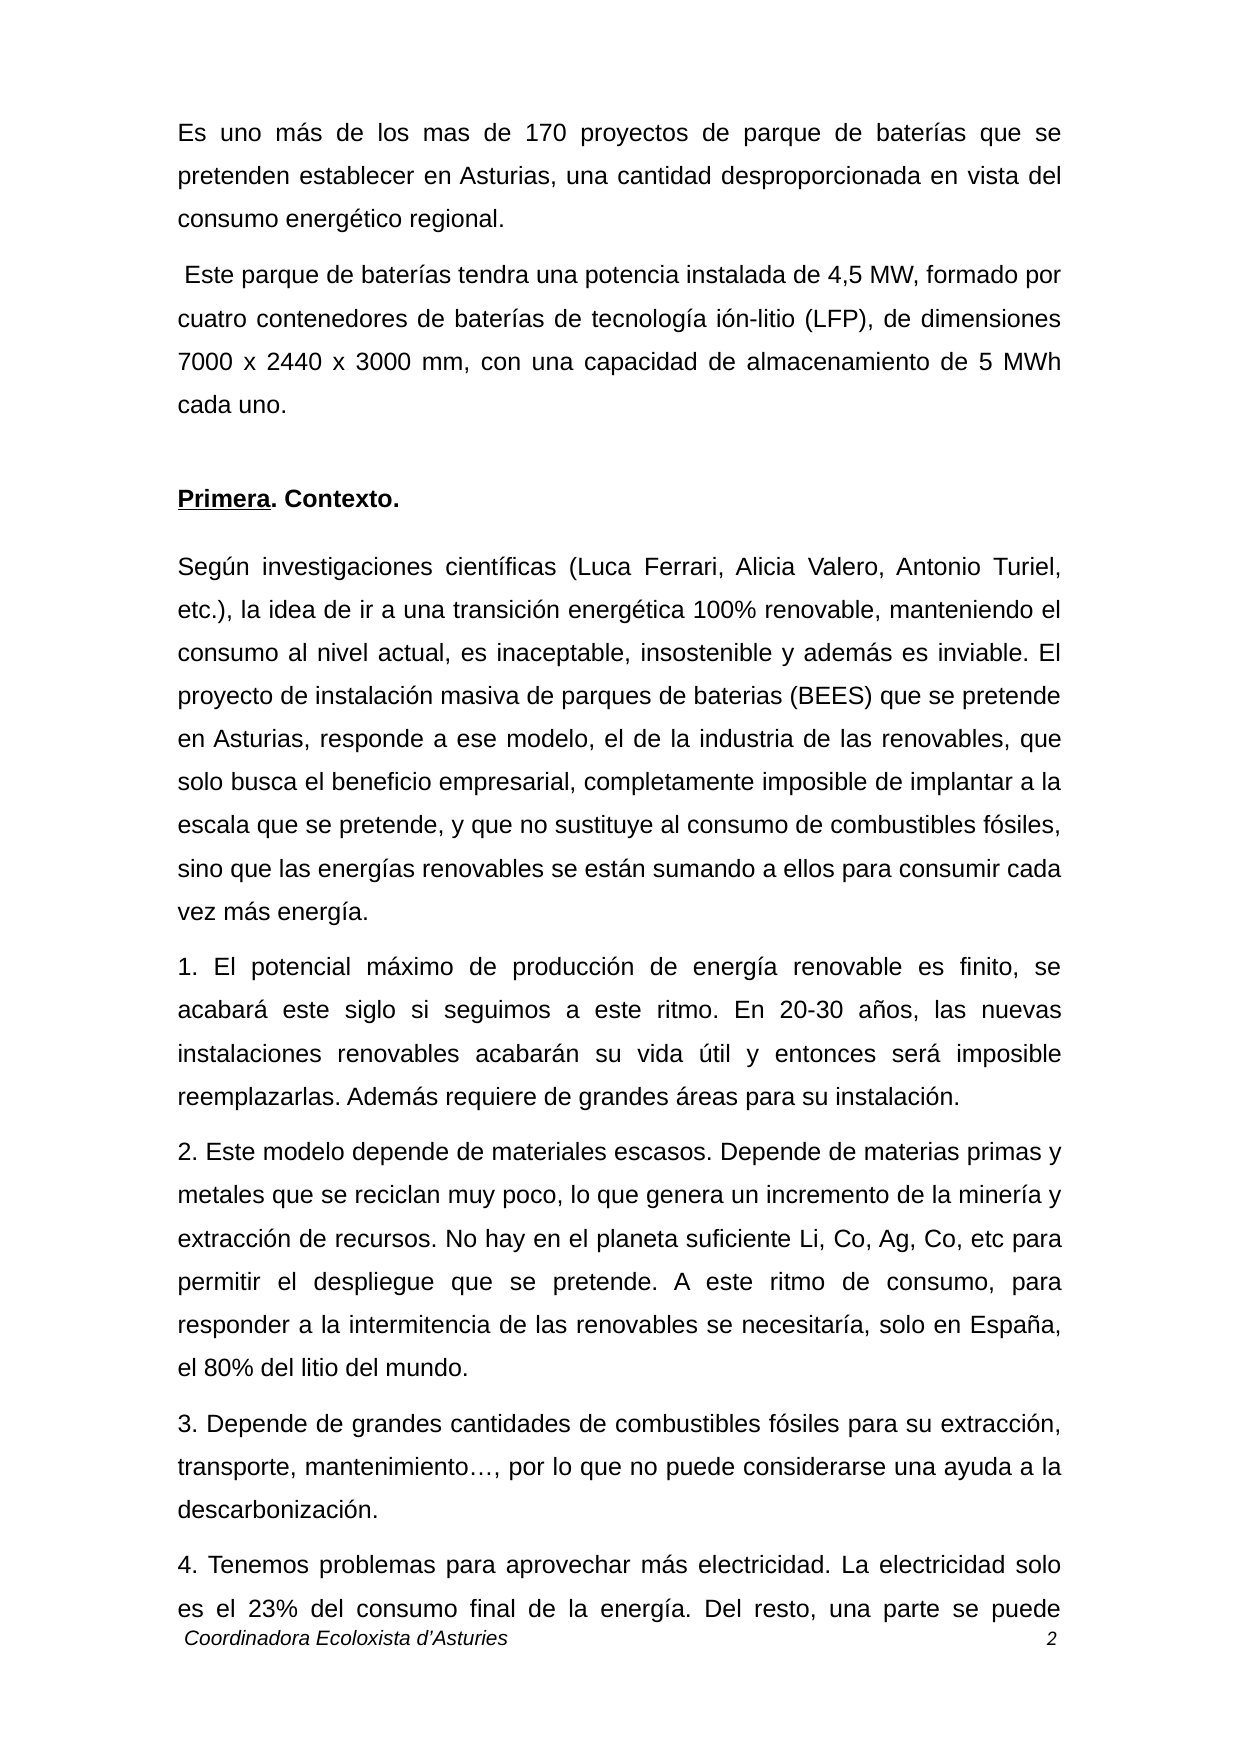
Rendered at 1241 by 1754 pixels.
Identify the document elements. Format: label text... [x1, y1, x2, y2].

text 2. Este modelo depende de materiales escasos. Depende de materias primas y metales que se reciclan muy poco, lo que genera un incremento de la minería y extracción de recursos. No hay en el planeta suficiente Li, Co, Ag, Co, etc para permitir el despliegue que se pretende. A este ritmo de consumo, para responder a la intermitencia de las renovables se necesitaría, solo en España, el 80% del litio del mundo. [177, 1137, 1063, 1382]
text 1. El potencial máximo de producción de energía renovable es finito, se acabará este siglo si seguimos a este ritmo. En 20-30 años, las nuevas instalaciones renovables acabarán su vida útil y entonces será imposible reemplazarlas. Además requiere de grandes áreas para su instalación. [177, 952, 1063, 1110]
text 3. Depende de grandes cantidades de combustibles fósiles para su extracción, transporte, mantenimiento…, por lo que no puede considerarse una ayuda a la descarbonización. [177, 1408, 1063, 1523]
text Primera. Contexto. [177, 483, 1063, 512]
text 4. Tenemos problemas para aprovechar más electricidad. La electricidad solo es el 23% del consumo final de la energía. Del resto, una parte se puede [177, 1550, 1063, 1622]
text Este parque de baterías tendra una potencia instalada de 4,5 MW, formado por cuatro contenedores de baterías de tecnología ión-litio (LFP), de dimensiones 7000 x 2440 x 3000 mm, con una capacidad de almacenamiento de 5 MWh cada uno. [177, 261, 1063, 419]
text Según investigaciones científicas (Luca Ferrari, Alicia Valero, Antonio Turiel, etc.), la idea de ir a una transición energética 100% renovable, manteniendo el consumo al nivel actual, es inaceptable, insostenible y además es inviable. El proyecto de instalación masiva de parques de baterias (BEES) que se pretende en Asturias, responde a ese modelo, el de la industria de las renovables, que solo busca el beneficio empresarial, completamente imposible de implantar a la escala que se pretende, y que no sustituye al consumo de combustibles fósiles, sino que las energías renovables se están sumando a ellos para consumir cada vez más energía. [177, 552, 1063, 925]
text Es uno más de los mas de 170 proyectos de parque de baterías que se pretenden establecer en Asturias, una cantidad desproporcionada en vista del consumo energético regional. [177, 118, 1063, 233]
